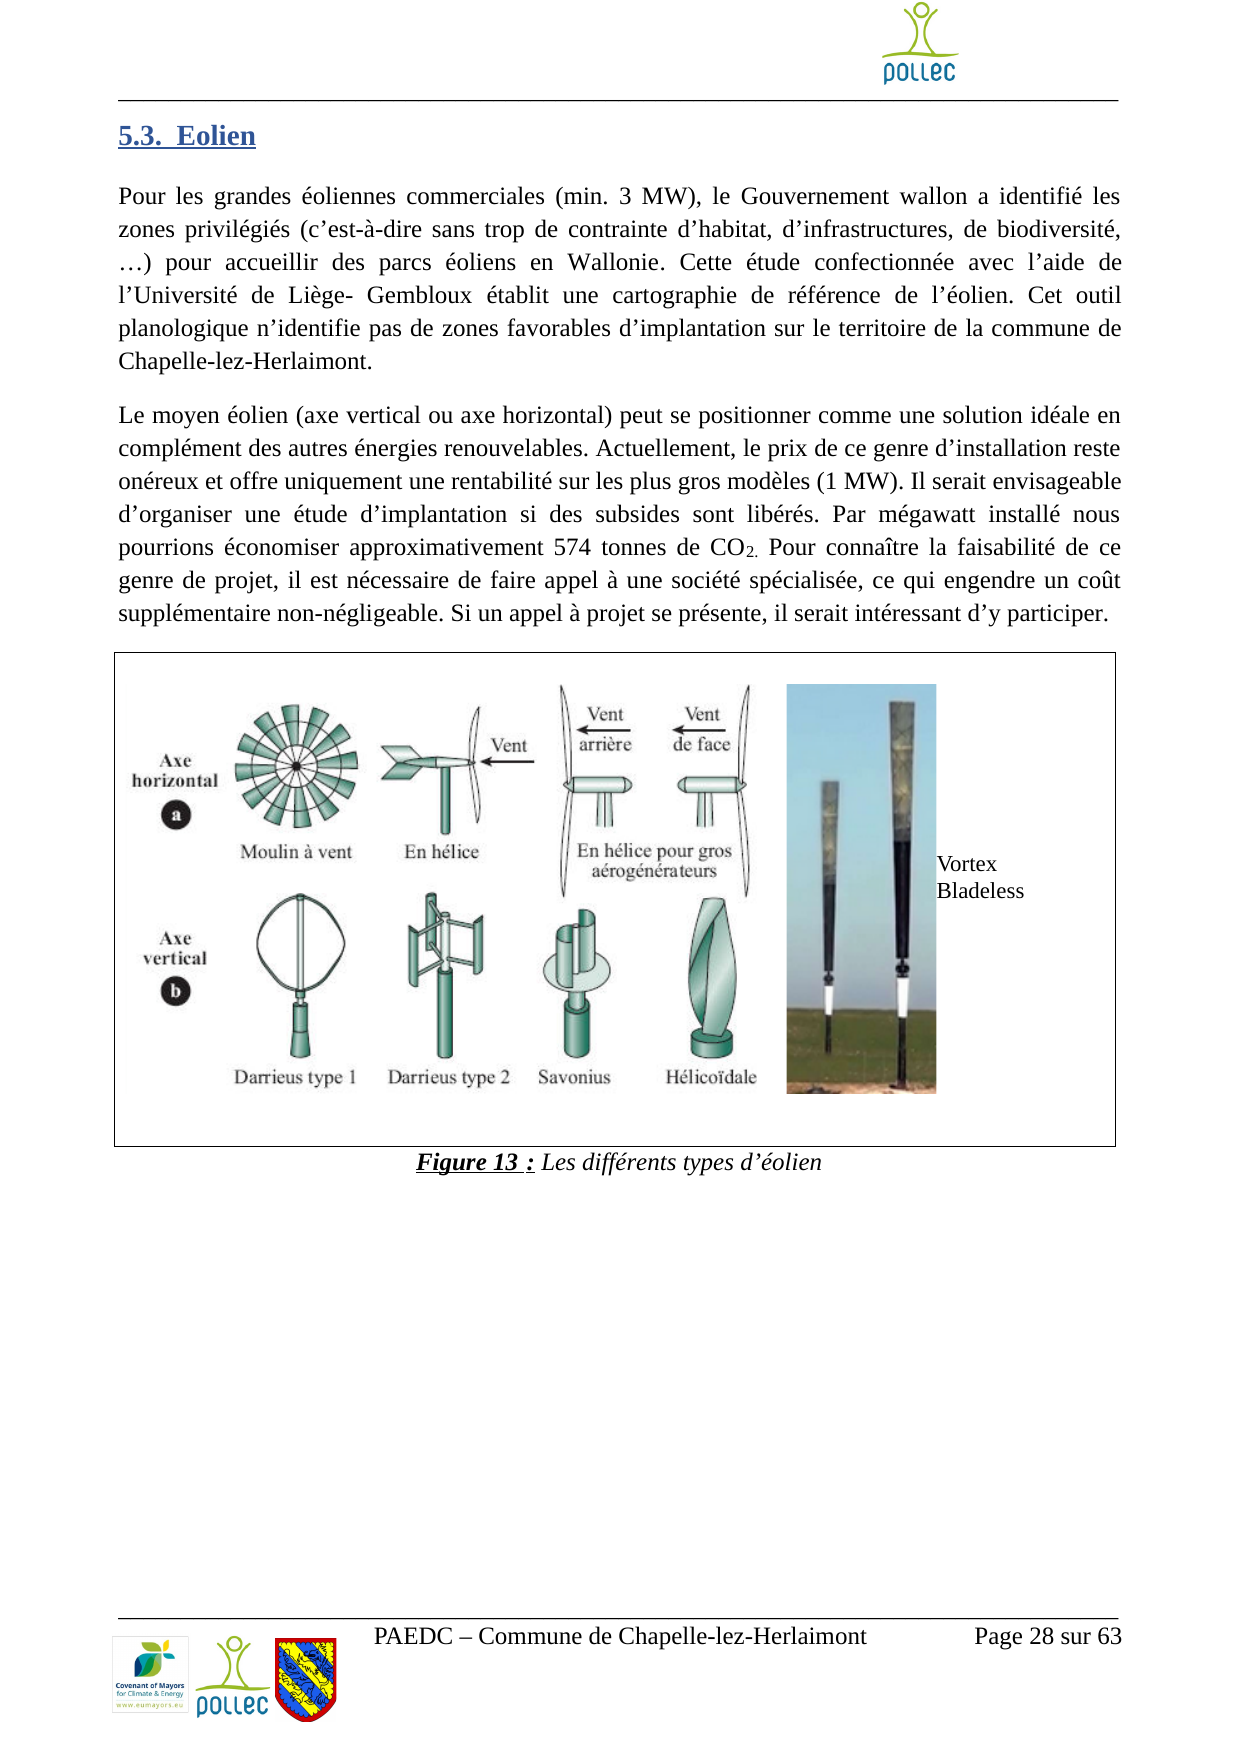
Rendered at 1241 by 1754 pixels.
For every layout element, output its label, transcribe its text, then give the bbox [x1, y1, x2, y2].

subtitle 5.3. Eolien [118, 118, 1122, 152]
picture [275, 1638, 337, 1722]
picture [110, 1633, 191, 1714]
text Le moyen éolien (axe vertical ou axe horizontal) peut se positionner comme une solution idéale en complément des autres énergies renouvelables. Actuellement, le prix de ce genre d’installation reste onéreux et offre uniquement une rentabilité sur les plus gros modèles (1 MW). Il serait envisageable d’organiser une étude d’implantation si des subsides sont libérés. Par mégawatt installé nous pourrions économiser approximativement 574 tonnes de CO2. Pour connaître la faisabilité de ce genre de projet, il est nécessaire de faire appel à une société spécialisée, ce qui engendre un coût supplémentaire non-négligeable. Si un appel à projet se présente, il serait intéressant d’y participer. [118, 400, 1122, 627]
picture [206, 1645, 272, 1720]
table_header Vortex Bladeless [115, 653, 1115, 1146]
picture [820, 718, 940, 1098]
text Pour les grandes éoliennes commerciales (min. 3 MW), le Gouvernement wallon a identifié les zones privilégiés (c’est-à-dire sans trop de contrainte d’habitat, d’infrastructures, de biodiversité, …) pour accueillir des parcs éoliens en Wallonie. Cette étude confectionnée avec l’aide de l’Université de Liège- Gembloux établit une cartographie de référence de l’éolien. Cet outil planologique n’identifie pas de zones favorables d’implantation sur le territoire de la commune de Chapelle-lez-Herlaimont. [118, 181, 1122, 375]
text Figure 13 : Les différents types d’éolien [118, 1147, 1122, 1175]
picture [151, 709, 772, 1096]
picture [882, 0, 959, 87]
